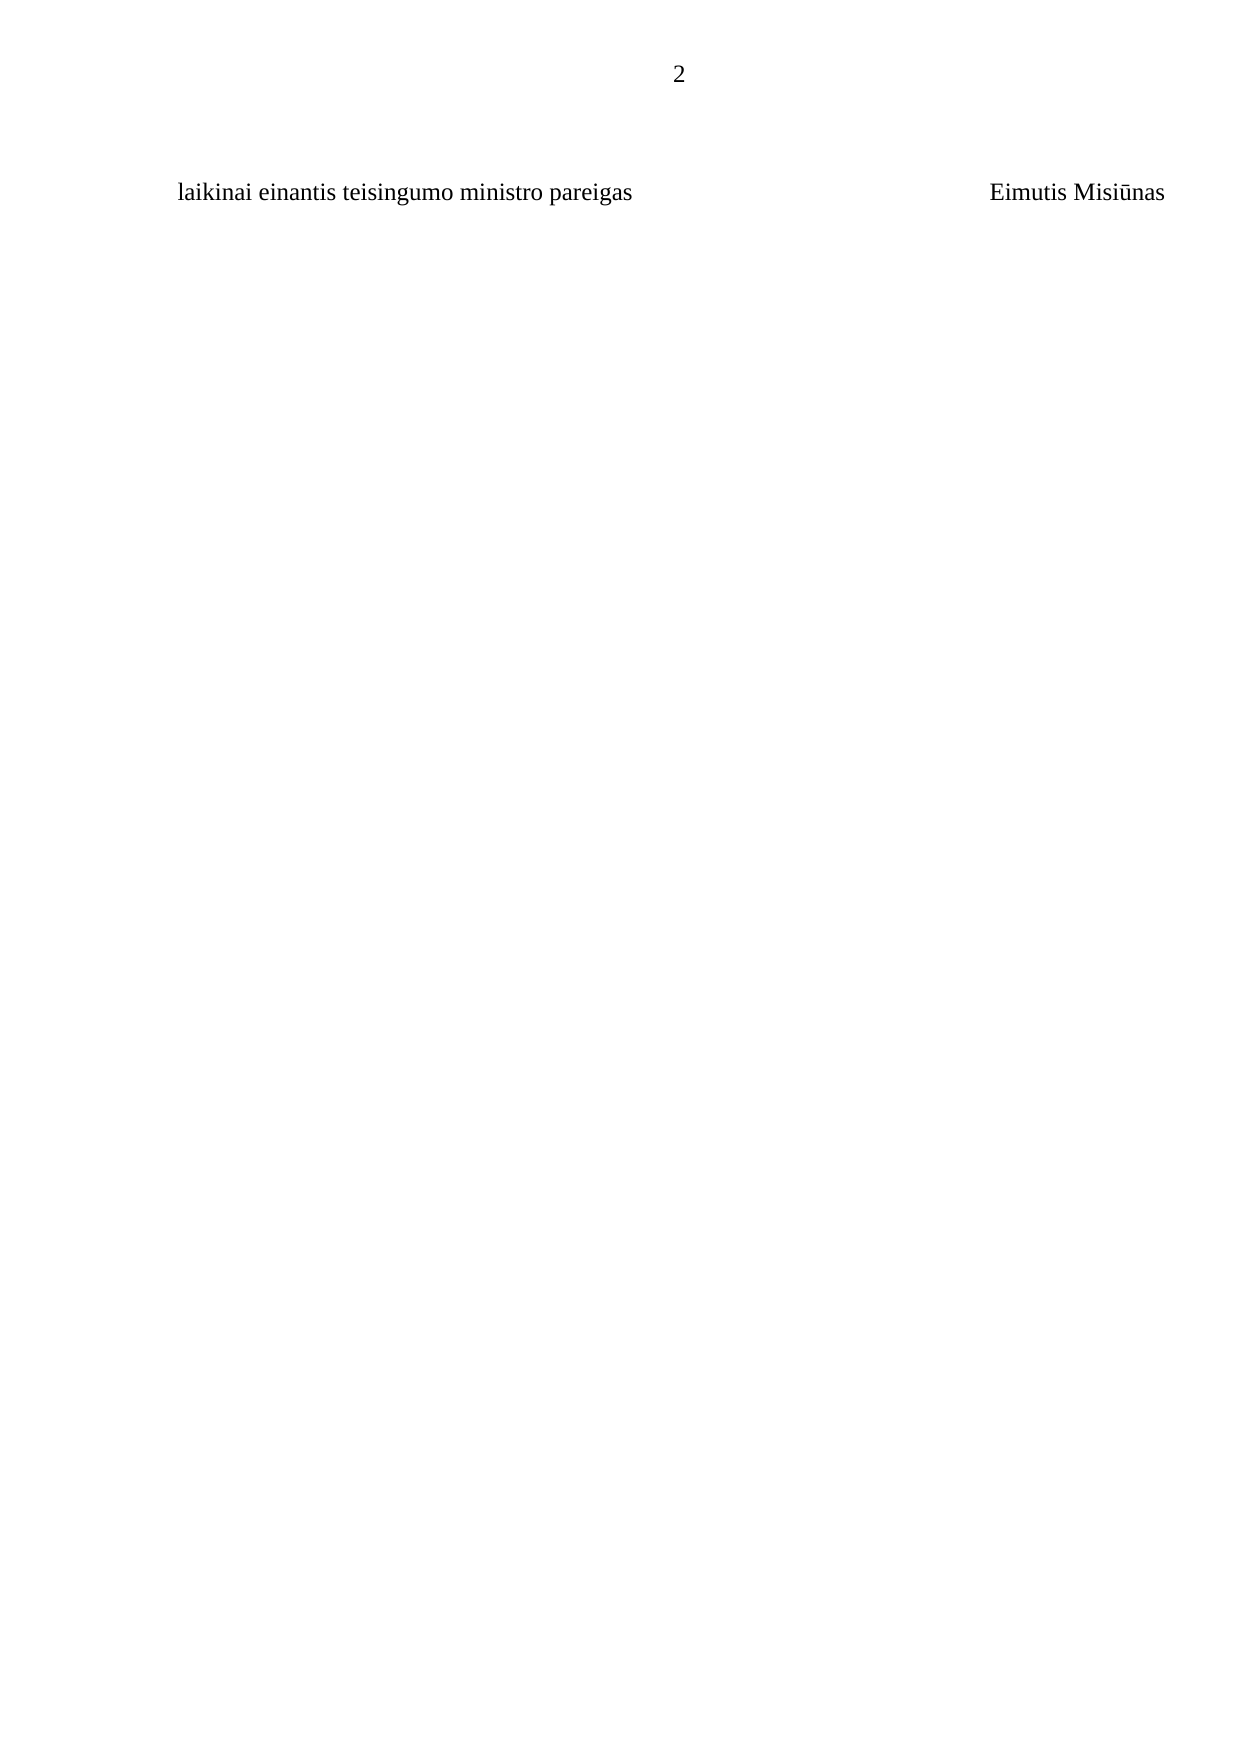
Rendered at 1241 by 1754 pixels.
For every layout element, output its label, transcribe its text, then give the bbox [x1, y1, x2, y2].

text laikinai einantis teisingumo ministro pareigas Eimutis Misiūnas [177, 177, 1181, 206]
